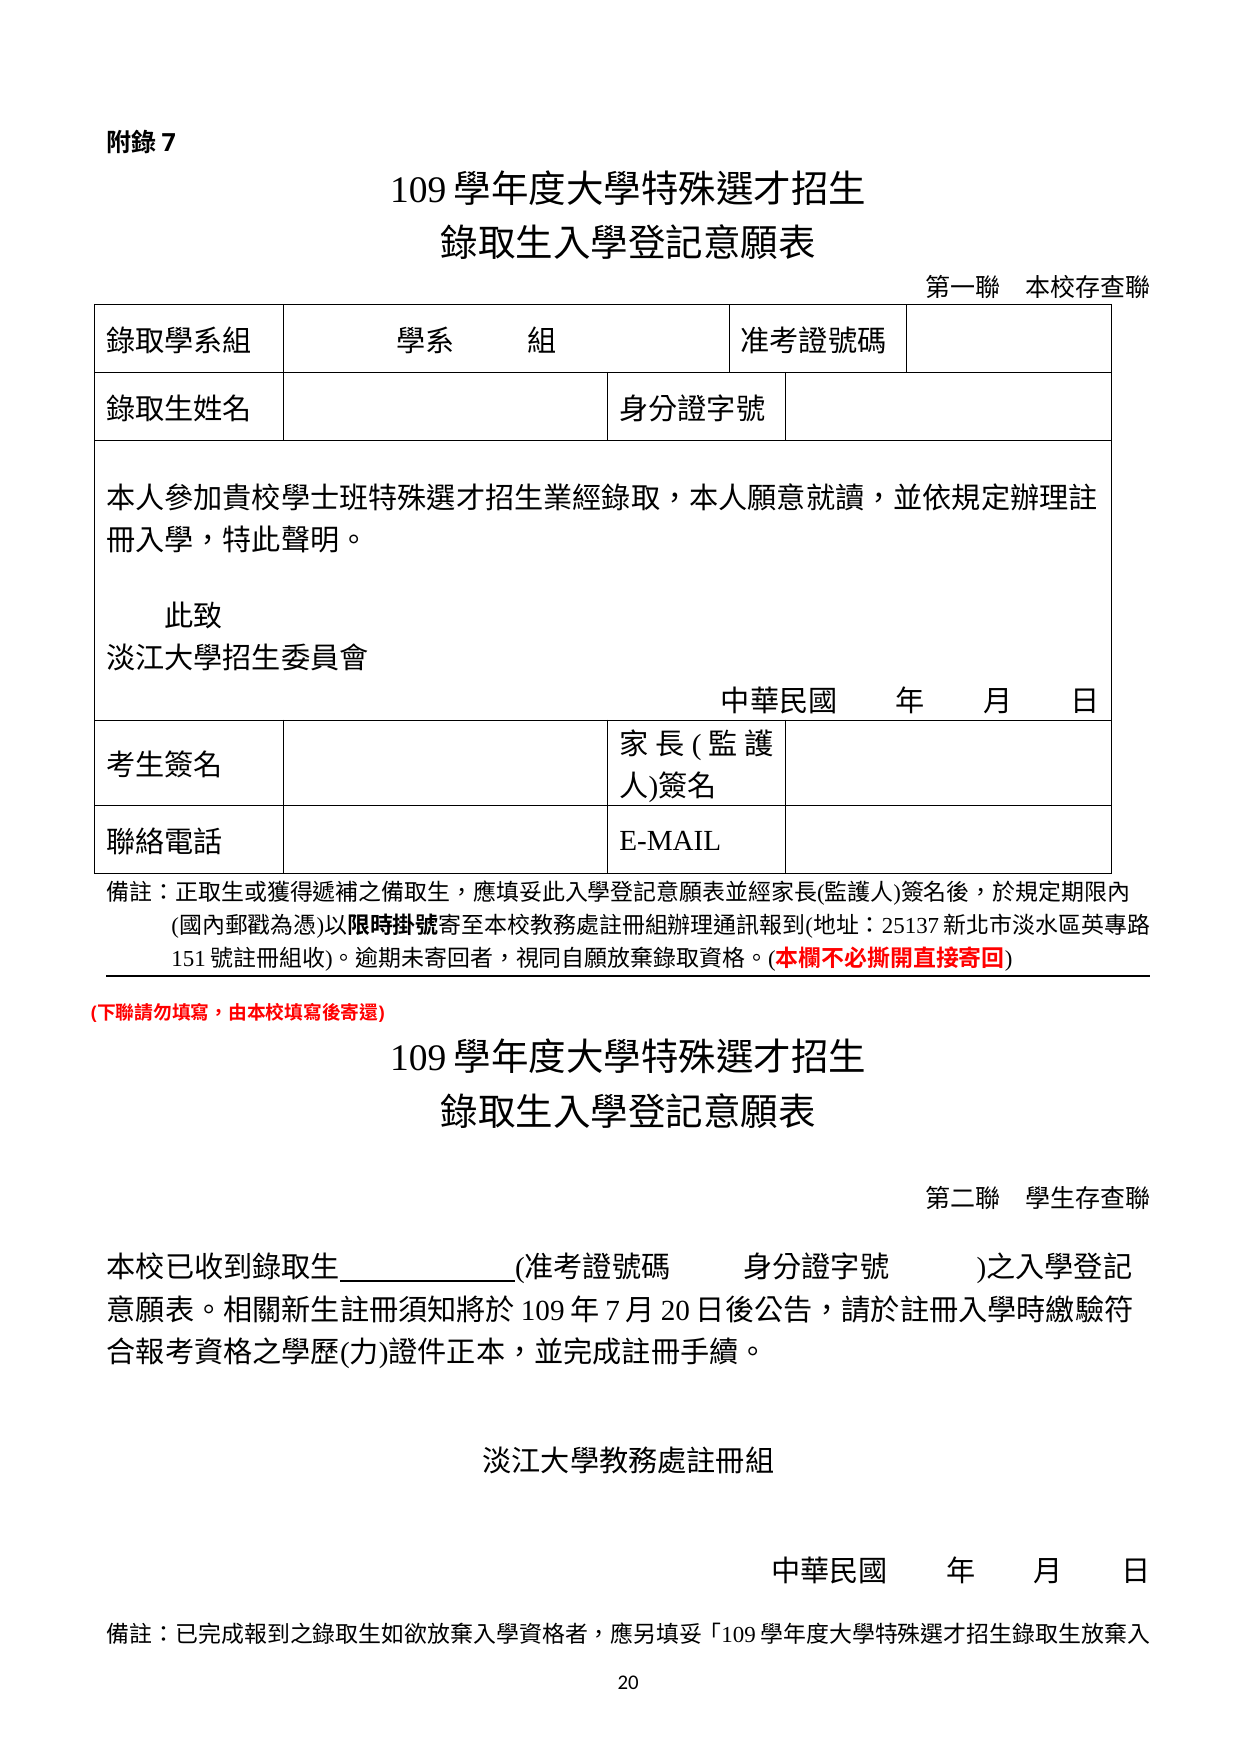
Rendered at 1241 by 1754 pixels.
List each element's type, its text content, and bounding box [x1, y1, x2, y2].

table_cell 錄取生姓名 [95, 373, 283, 440]
table_cell [284, 373, 607, 440]
text 本校已收到錄取生 (准考證號碼 身分證字號 )之入學登記意願表。相關新生註冊須知將於109年7月20日後公告，請於註冊入學時繳驗符合報考資格之學歷(力)證件正本，並完成註冊手續。 [106, 1244, 1150, 1371]
text 109學年度大學特殊選才招生 [106, 159, 1150, 213]
table_cell E-MAIL [608, 806, 785, 873]
text 備註：已完成報到之錄取生如欲放棄入學資格者，應另填妥「109學年度大學特殊選才招生錄取生放棄入 [106, 1616, 1150, 1649]
table_cell [786, 373, 1111, 440]
table_cell [786, 721, 1111, 805]
table_cell 本人參加貴校學士班特殊選才招生業經錄取，本人願意就讀，並依規定辦理註冊入學，特此聲明。 此致 淡江大學招生委員會 中華民國 年 月 日 [95, 441, 1111, 719]
table_header 准考證號碼 [730, 305, 906, 372]
table_header 錄取學系組 [95, 305, 283, 372]
table_cell 考生簽名 [95, 721, 283, 805]
table_header 學系 組 [284, 305, 729, 372]
text 淡江大學教務處註冊組 [106, 1438, 1150, 1480]
text 附錄7 [106, 123, 1150, 159]
text (下聯請勿填寫，由本校填寫後寄還) [91, 997, 392, 1024]
table_cell 身分證字號 [608, 373, 785, 440]
table_cell [284, 721, 607, 805]
text 第一聯 本校存查聯 [106, 267, 1150, 304]
text 第二聯 學生存查聯 [106, 1179, 1150, 1215]
table_cell [284, 806, 607, 873]
table_cell 聯絡電話 [95, 806, 283, 873]
table_header [907, 305, 1111, 372]
text 錄取生入學登記意願表 [106, 1081, 1150, 1136]
text 備註：正取生或獲得遞補之備取生，應填妥此入學登記意願表並經家長(監護人)簽名後，於規定期限內(國內郵戳為憑)以限時掛號寄至本校教務處註冊組辦理通訊報到(地址：25137新北市淡水區英專路151號註冊組收)。逾期未寄回者，視同自願放棄錄取資格。(本欄不必撕開直接寄回) [106, 874, 1150, 975]
text 錄取生入學登記意願表 [106, 213, 1150, 267]
table_cell 家長(監護人)簽名 [608, 721, 785, 805]
text 109學年度大學特殊選才招生 [75, 990, 1150, 1081]
table_cell [786, 806, 1111, 873]
text 中華民國 年 月 日 [106, 1547, 1150, 1589]
